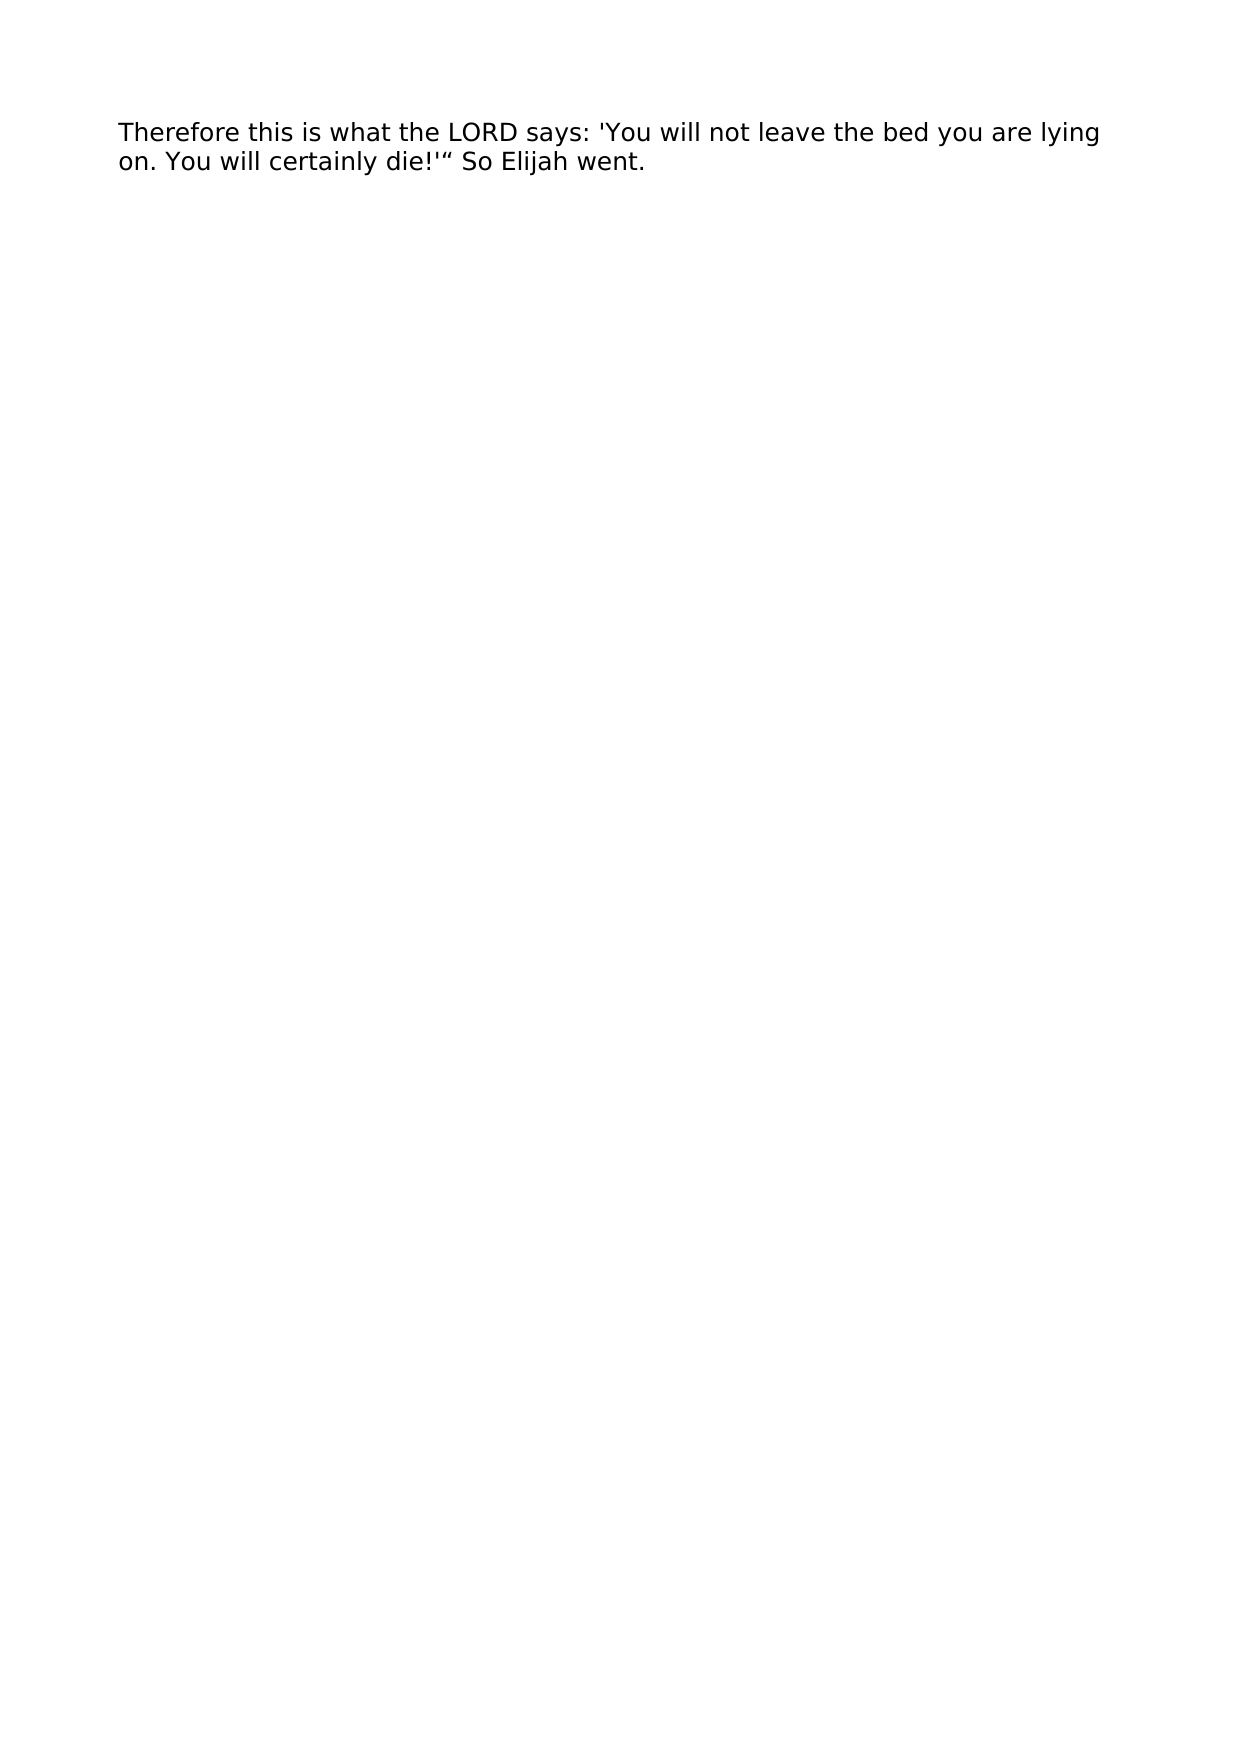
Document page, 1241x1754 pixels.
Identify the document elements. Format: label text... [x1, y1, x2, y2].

text Therefore this is what the LORD says: 'You will not leave the bed you are lying on. You will certainly die!'“ So Elijah went. [118, 118, 1122, 176]
